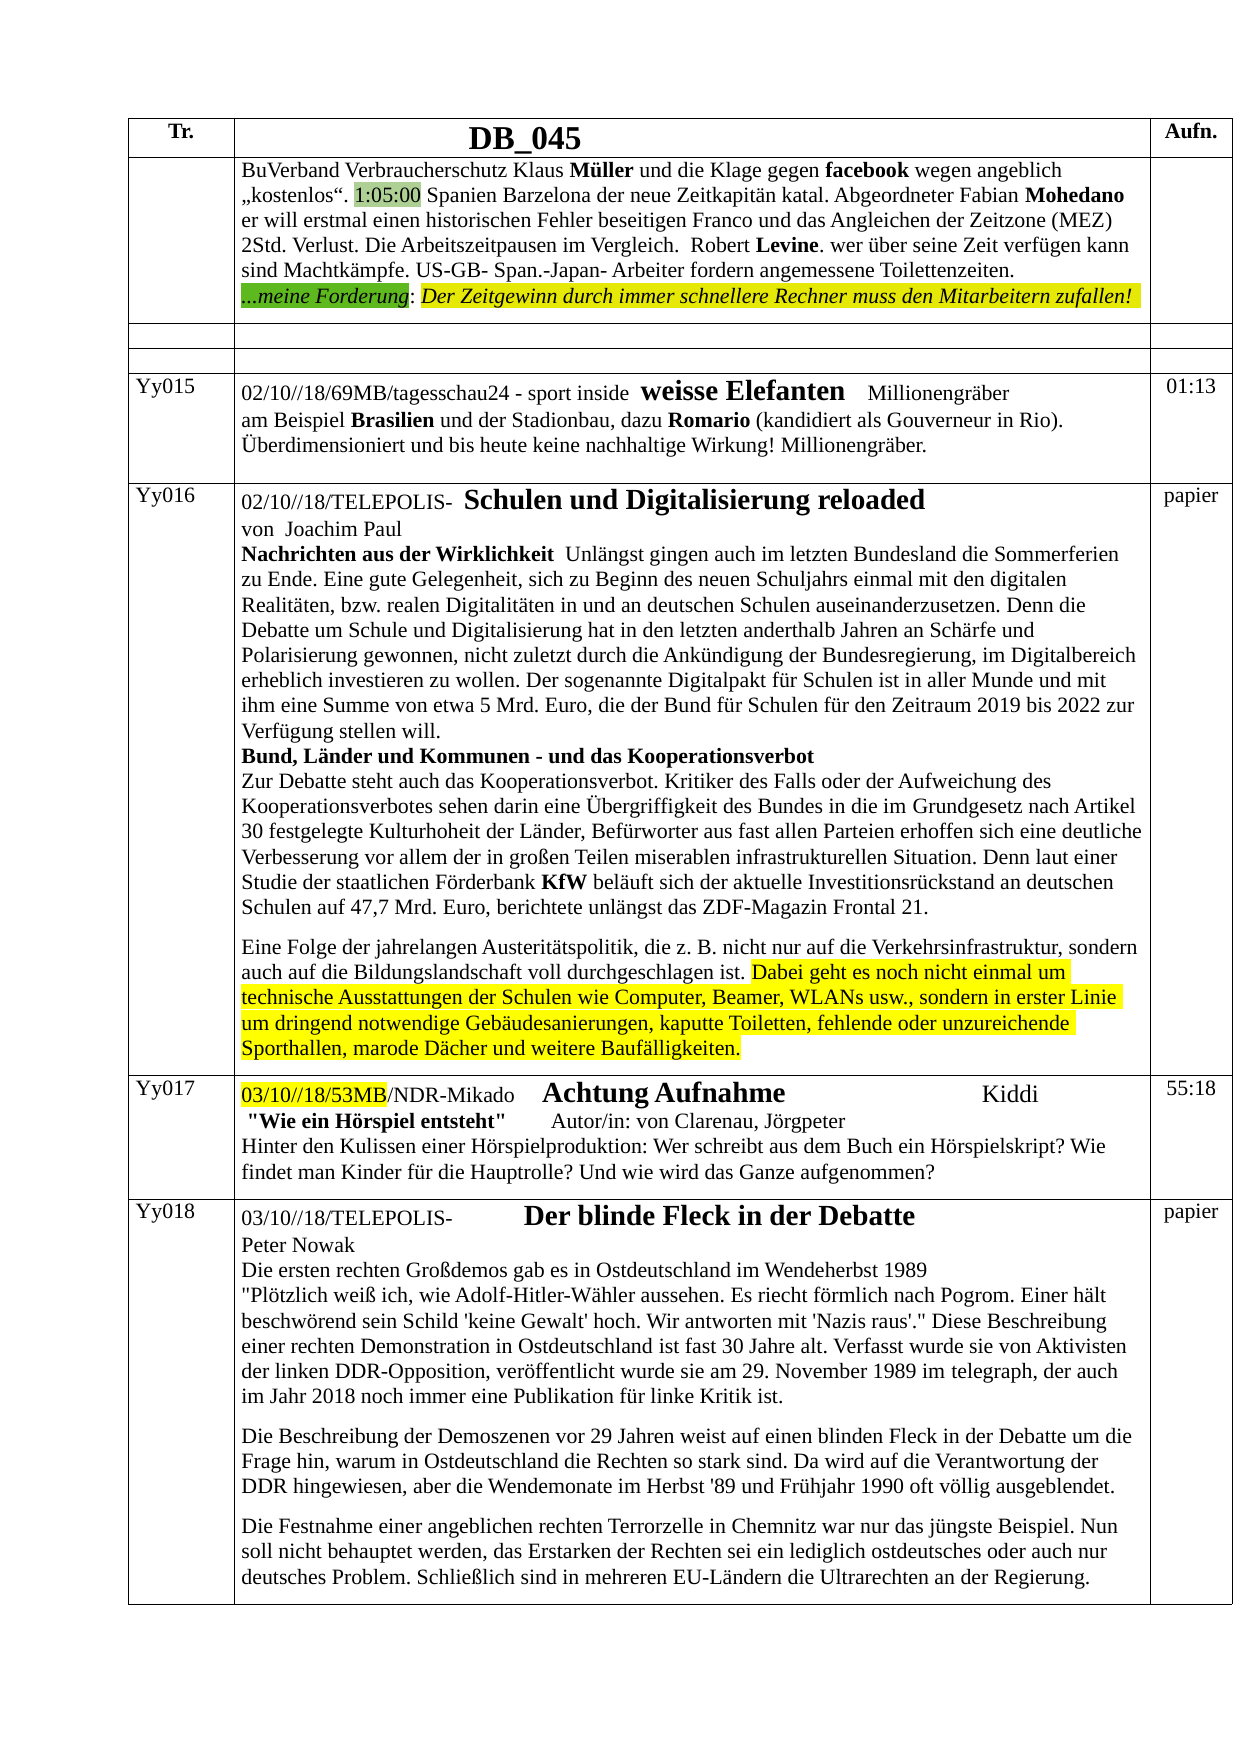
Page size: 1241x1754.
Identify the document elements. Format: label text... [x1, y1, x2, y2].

table_cell 03/10//18/TELEPOLIS- Der blinde Fleck in der Debatte Peter Nowak Die ersten rechten Großdemos gab es in Ostdeutschland im Wendeherbst 1989 "Plötzlich weiß ich, wie Adolf-Hitler-Wähler aussehen. Es riecht förmlich nach Pogrom. Einer hält beschwörend sein Schild 'keine Gewalt' hoch. Wir antworten mit 'Nazis raus'." Diese Beschreibung einer rechten Demonstration in Ostdeutschland ist fast 30 Jahre alt. Verfasst wurde sie von Aktivisten der linken DDR-Opposition, veröffentlicht wurde sie am 29. November 1989 im telegraph, der auch im Jahr 2018 noch immer eine Publikation für linke Kritik ist. Die Beschreibung der Demoszenen vor 29 Jahren weist auf einen blinden Fleck in der Debatte um die Frage hin, warum in Ostdeutschland die Rechten so stark sind. Da wird auf die Verantwortung der DDR hingewiesen, aber die Wendemonate im Herbst '89 und Frühjahr 1990 oft völlig ausgeblendet. Die Festnahme einer angeblichen rechten Terrorzelle in Chemnitz war nur das jüngste Beispiel. Nun soll nicht behauptet werden, das Erstarken der Rechten sei ein lediglich ostdeutsches oder auch nur deutsches Problem. Schließlich sind in mehreren EU-Ländern die Ultrarechten an der Regierung. [235, 1200, 1150, 1603]
table_cell [129, 324, 234, 348]
table_cell [235, 324, 1150, 348]
table_cell papier [1151, 1200, 1232, 1603]
table_cell 03/10//18/53MB/NDR-Mikado Achtung Aufnahme Kiddi "Wie ein Hörspiel entsteht" Autor/in: von Clarenau, Jörgpeter Hinter den Kulissen einer Hörspielproduktion: Wer schreibt aus dem Buch ein Hörspielskript? Wie findet man Kinder für die Hauptrolle? Und wie wird das Ganze aufgenommen? [235, 1076, 1150, 1198]
table_cell Yy018 [129, 1200, 234, 1603]
table_cell 02/10//18/69MB/tagesschau24 - sport inside weisse Elefanten Millionengräber am Beispiel Brasilien und der Stadionbau, dazu Romario (kandidiert als Gouverneur in Rio). Überdimensioniert und bis heute keine nachhaltige Wirkung! Millionengräber. [235, 374, 1150, 482]
table_header Aufn. [1151, 119, 1232, 157]
table_cell [129, 158, 234, 322]
table_cell BuVerband Verbraucherschutz Klaus Müller und die Klage gegen facebook wegen angeblich „kostenlos“. 1:05:00 Spanien Barzelona der neue Zeitkapitän katal. Abgeordneter Fabian Mohedano er will erstmal einen historischen Fehler beseitigen Franco und das Angleichen der Zeitzone (MEZ) 2Std. Verlust. Die Arbeitszeitpausen im Vergleich. Robert Levine. wer über seine Zeit verfügen kann sind Machtkämpfe. US-GB- Span.-Japan- Arbeiter fordern angemessene Toilettenzeiten. ...meine Forderung: Der Zeitgewinn durch immer schnellere Rechner muss den Mitarbeitern zufallen! [235, 158, 1150, 322]
table_cell [1151, 349, 1232, 373]
table_cell Yy017 [129, 1076, 234, 1198]
table_cell [1151, 158, 1232, 322]
table_header DB_045 [235, 119, 1150, 157]
table_cell [235, 349, 1150, 373]
table_cell [1151, 324, 1232, 348]
table_cell papier [1151, 484, 1232, 1074]
table_header Tr. [129, 119, 234, 157]
table_cell 02/10//18/TELEPOLIS- Schulen und Digitalisierung reloaded von Joachim Paul Nachrichten aus der Wirklichkeit Unlängst gingen auch im letzten Bundesland die Sommerferien zu Ende. Eine gute Gelegenheit, sich zu Beginn des neuen Schuljahrs einmal mit den digitalen Realitäten, bzw. realen Digitalitäten in und an deutschen Schulen auseinanderzusetzen. Denn die Debatte um Schule und Digitalisierung hat in den letzten anderthalb Jahren an Schärfe und Polarisierung gewonnen, nicht zuletzt durch die Ankündigung der Bundesregierung, im Digitalbereich erheblich investieren zu wollen. Der sogenannte Digitalpakt für Schulen ist in aller Munde und mit ihm eine Summe von etwa 5 Mrd. Euro, die der Bund für Schulen für den Zeitraum 2019 bis 2022 zur Verfügung stellen will. Bund, Länder und Kommunen - und das Kooperationsverbot Zur Debatte steht auch das Kooperationsverbot. Kritiker des Falls oder der Aufweichung des Kooperationsverbotes sehen darin eine Übergriffigkeit des Bundes in die im Grundgesetz nach Artikel 30 festgelegte Kulturhoheit der Länder, Befürworter aus fast allen Parteien erhoffen sich eine deutliche Verbesserung vor allem der in großen Teilen miserablen infrastrukturellen Situation. Denn laut einer Studie der staatlichen Förderbank KfW beläuft sich der aktuelle Investitionsrückstand an deutschen Schulen auf 47,7 Mrd. Euro, berichtete unlängst das ZDF-Magazin Frontal 21. Eine Folge der jahrelangen Austeritätspolitik, die z. B. nicht nur auf die Verkehrsinfrastruktur, sondern auch auf die Bildungslandschaft voll durchgeschlagen ist. Dabei geht es noch nicht einmal um technische Ausstattungen der Schulen wie Computer, Beamer, WLANs usw., sondern in erster Linie um dringend notwendige Gebäudesanierungen, kaputte Toiletten, fehlende oder unzureichende Sporthallen, marode Dächer und weitere Baufälligkeiten. [235, 484, 1150, 1074]
table_cell Yy015 [129, 374, 234, 482]
table_cell [129, 349, 234, 373]
table_cell Yy016 [129, 484, 234, 1074]
table_cell 01:13 [1151, 374, 1232, 482]
table_cell 55:18 [1151, 1076, 1232, 1198]
